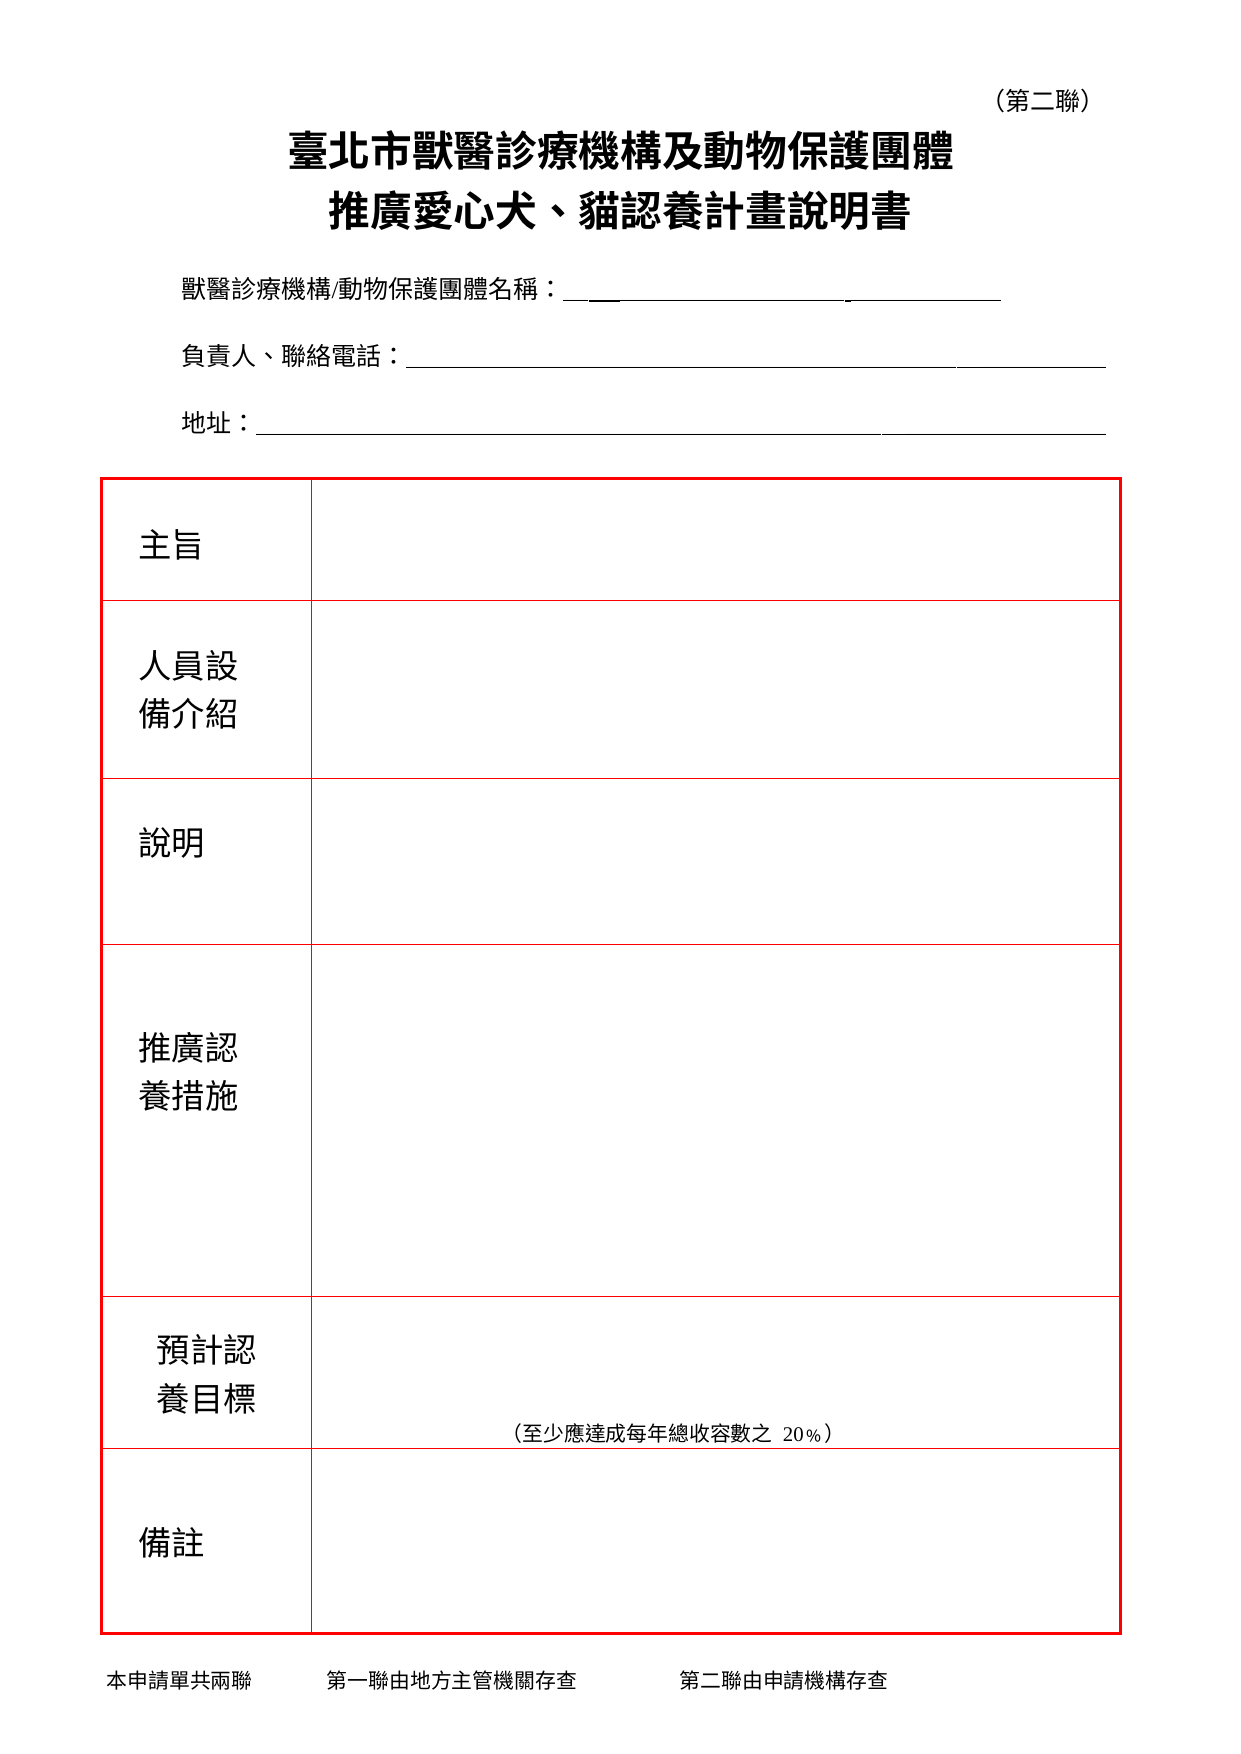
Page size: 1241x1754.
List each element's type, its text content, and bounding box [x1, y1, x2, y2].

text （第二聯） [981, 81, 1111, 117]
text 地址：＿＿＿＿＿＿＿＿＿＿＿＿＿＿＿＿＿＿＿＿＿＿＿＿＿ ＿＿＿＿＿＿＿＿ [106, 405, 1134, 439]
text 獸醫診療機構/動物保護團體名稱：＿ ＿＿＿＿＿＿＿＿＿ ＿＿＿＿＿＿ [106, 272, 1134, 305]
text 本申請單共兩聯 第一聯由地方主管機關存查 第二聯由申請機構存查 [106, 1664, 1134, 1694]
table_header 主旨 [103, 480, 311, 600]
table_header [312, 480, 1119, 600]
table_cell 預計認 養目標 [103, 1297, 311, 1448]
table_cell [312, 779, 1119, 944]
table_cell 推廣認 養措施 [103, 945, 311, 1296]
table_cell （至少應達成每年總收容數之 20﹪） [312, 1297, 1119, 1448]
table_cell 人員設 備介紹 [103, 601, 311, 777]
text 臺北市獸醫診療機構及動物保護團體 [106, 73, 1134, 178]
table_cell [312, 1449, 1119, 1632]
table_cell 備註 [103, 1449, 311, 1632]
table_cell [312, 601, 1119, 777]
text 推廣愛心犬、貓認養計畫說明書 [106, 178, 1134, 239]
table_cell 說明 [103, 779, 311, 944]
table_cell [312, 945, 1119, 1296]
text 負責人、聯絡電話：＿＿＿＿＿＿＿＿＿＿＿＿＿＿＿＿＿＿＿＿＿＿ ＿＿＿＿＿ [106, 339, 1134, 372]
